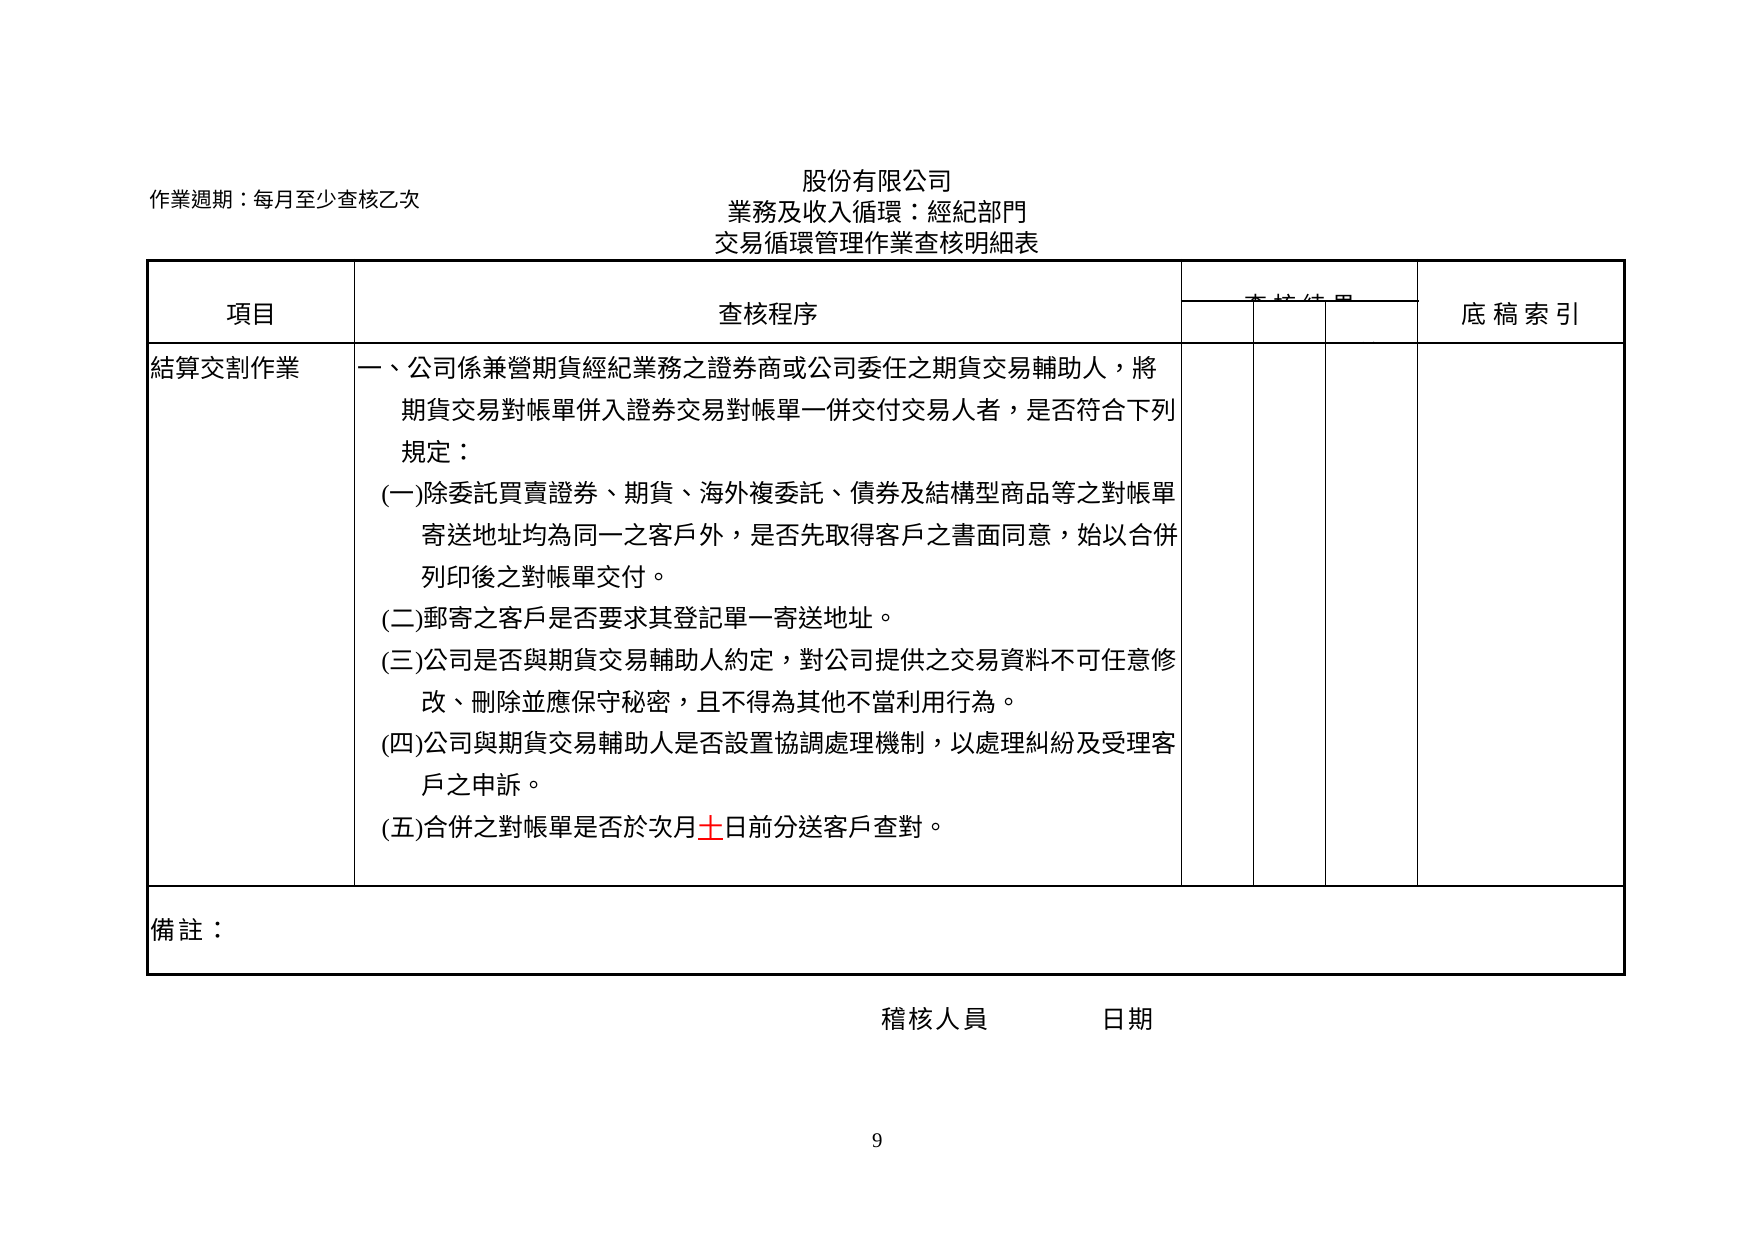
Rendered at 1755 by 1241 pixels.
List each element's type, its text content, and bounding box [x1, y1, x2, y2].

table_header 項目 [149, 262, 354, 342]
table_cell [1326, 344, 1417, 885]
table_cell [1182, 344, 1253, 885]
table_cell 一、公司係兼營期貨經紀業務之證券商或公司委任之期貨交易輔助人，將期貨交易對帳單併入證券交易對帳單一併交付交易人者，是否符合下列規定： (一)除委託買賣證券、期貨、海外複委託、債券及結構型商品等之對帳單寄送地址均為同一之客戶外，是否先取得客戶之書面同意，始以合併列印後之對帳單交付。 (二)郵寄之客戶是否要求其登記單一寄送地址。 (三)公司是否與期貨交易輔助人約定，對公司提供之交易資料不可任意修改、刪除並應保守秘密，且不得為其他不當利用行為。 (四)公司與期貨交易輔助人是否設置協調處理機制，以處理糾紛及受理客戶之申訴。 (五)合併之對帳單是否於次月十日前分送客戶查對。 [355, 344, 1181, 885]
table_cell 結算交割作業 [149, 344, 354, 885]
table_header 底稿索引 [1418, 262, 1623, 342]
text 業務及收入循環：經紀部門 [152, 196, 494, 227]
text 交易循環管理作業查核明細表 [148, 227, 1606, 259]
text 業務及收入循環：經紀部門 [502, 196, 1606, 227]
table_cell 不適用 [1326, 302, 1417, 342]
table_header 查核結果 [1182, 262, 1417, 300]
table_header 查核程序 [355, 262, 1181, 342]
table_cell 否 [1254, 302, 1325, 342]
table_cell 備註： [149, 887, 1623, 973]
table_cell 是 [1182, 302, 1253, 342]
text 稽核人員 日期 [148, 976, 1606, 1039]
table_cell [1418, 344, 1623, 885]
table_cell [1254, 344, 1325, 885]
text 股份有限公司 [148, 165, 1606, 196]
